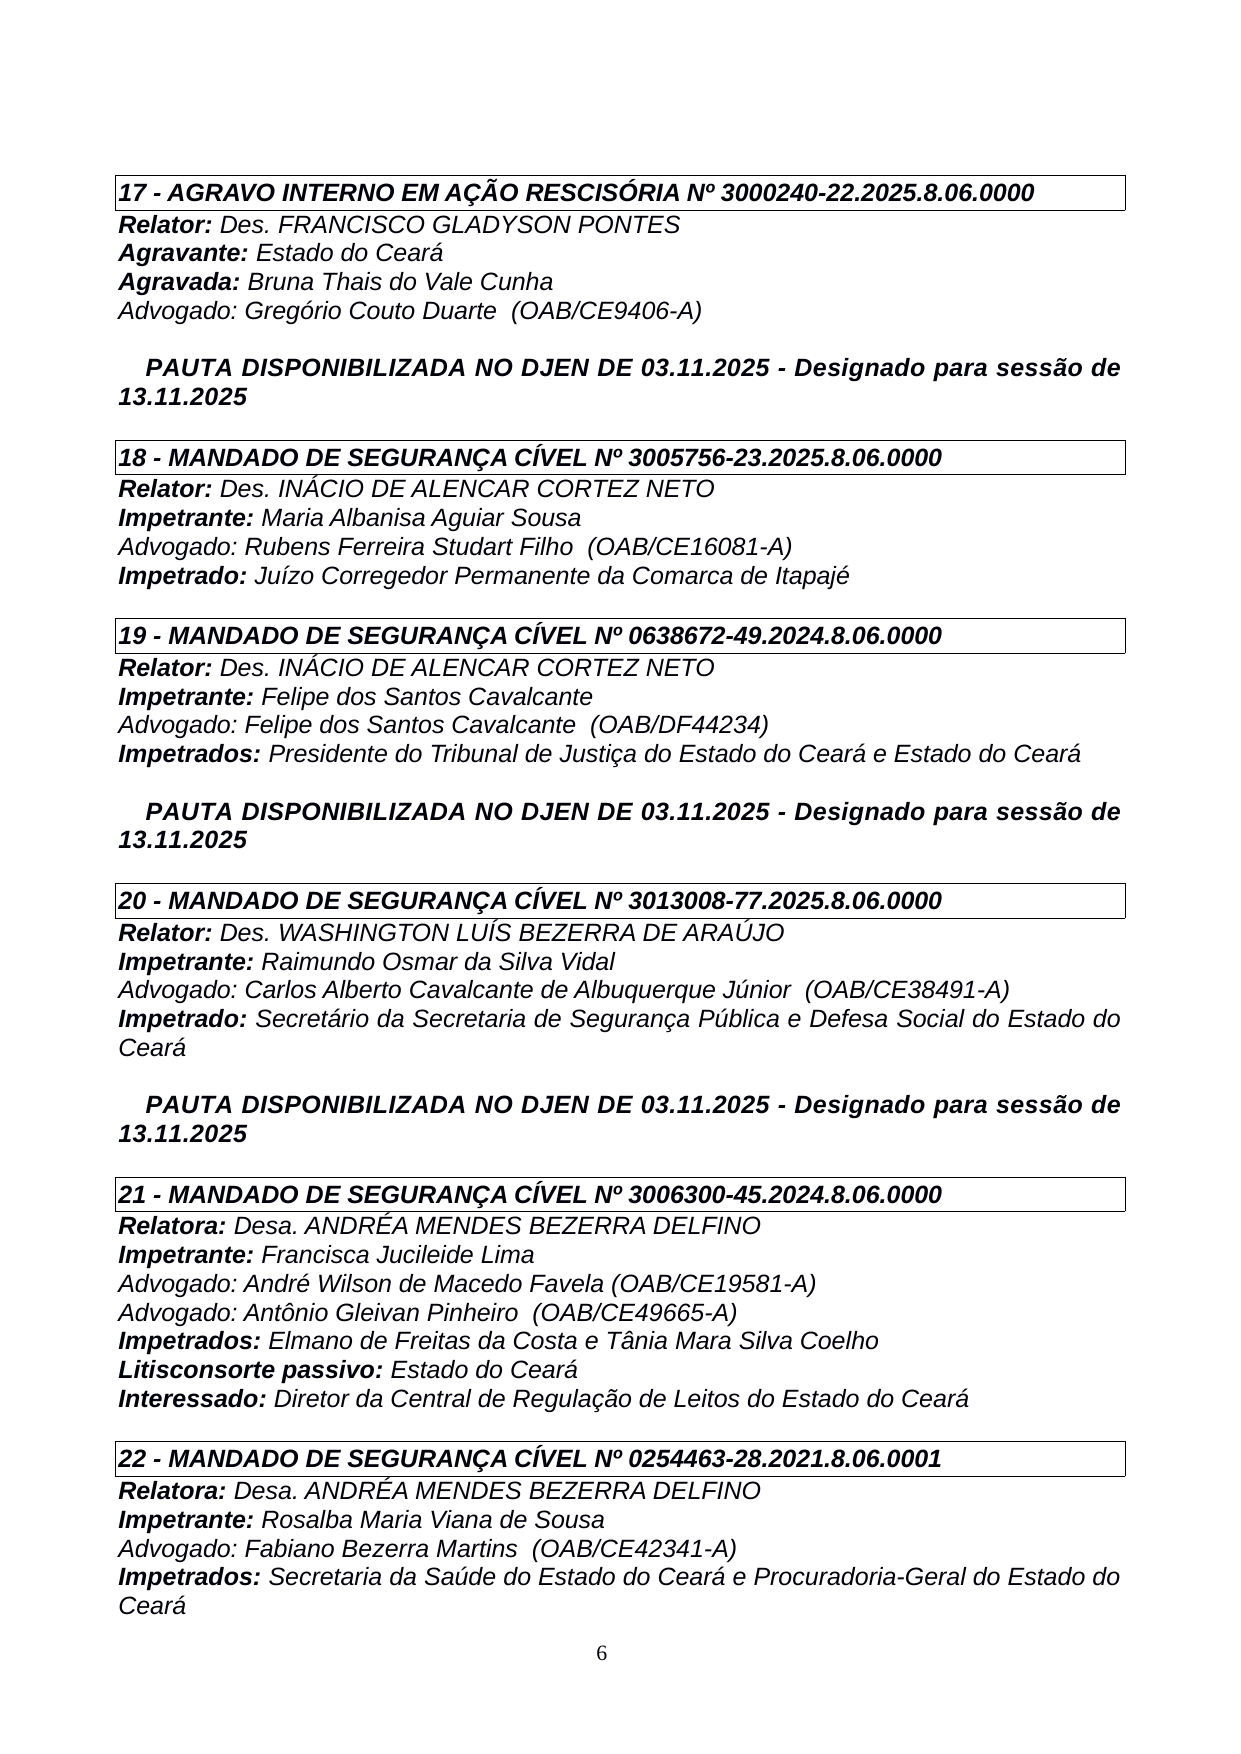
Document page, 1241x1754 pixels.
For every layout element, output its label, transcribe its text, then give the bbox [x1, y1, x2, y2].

text Impetrados: Elmano de Freitas da Costa e Tânia Mara Silva Coelho [118, 1326, 1122, 1355]
text Impetrante: Raimundo Osmar da Silva Vidal [118, 947, 1122, 975]
text Impetrados: Presidente do Tribunal de Justiça do Estado do Ceará e Estado do Ceará [118, 739, 1122, 768]
text 20 - MANDADO DE SEGURANÇA CÍVEL Nº 3013008-77.2025.8.06.0000 [116, 884, 1125, 918]
text 17 - AGRAVO INTERNO EM AÇÃO RESCISÓRIA Nº 3000240-22.2025.8.06.0000 [116, 176, 1125, 210]
text  PAUTA DISPONIBILIZADA NO DJEN DE 03.11.2025 - Designado para sessão de 13.11.2025 [118, 1090, 1123, 1148]
text Relator: Des. INÁCIO DE ALENCAR CORTEZ NETO [118, 475, 1122, 503]
text Relator: Des. INÁCIO DE ALENCAR CORTEZ NETO [118, 654, 1122, 682]
text Relatora: Desa. ANDRÉA MENDES BEZERRA DELFINO [118, 1477, 1122, 1505]
text Agravante: Estado do Ceará [118, 238, 1122, 267]
text Advogado: Fabiano Bezerra Martins (OAB/CE42341-A) [118, 1534, 1122, 1562]
text Impetrado: Secretário da Secretaria de Segurança Pública e Defesa Social do Estado do Ceará [118, 1004, 1122, 1062]
text Advogado: André Wilson de Macedo Favela (OAB/CE19581-A) [118, 1269, 1122, 1298]
text 19 - MANDADO DE SEGURANÇA CÍVEL Nº 0638672-49.2024.8.06.0000 [116, 619, 1125, 653]
text  PAUTA DISPONIBILIZADA NO DJEN DE 03.11.2025 - Designado para sessão de 13.11.2025 [118, 353, 1123, 411]
text Relatora: Desa. ANDRÉA MENDES BEZERRA DELFINO [118, 1212, 1122, 1240]
text Advogado: Rubens Ferreira Studart Filho (OAB/CE16081-A) [118, 532, 1122, 561]
text Impetrado: Juízo Corregedor Permanente da Comarca de Itapajé [118, 561, 1122, 589]
text Impetrante: Felipe dos Santos Cavalcante [118, 682, 1122, 711]
text 21 - MANDADO DE SEGURANÇA CÍVEL Nº 3006300-45.2024.8.06.0000 [116, 1178, 1125, 1211]
text Advogado: Antônio Gleivan Pinheiro (OAB/CE49665-A) [118, 1298, 1122, 1326]
text Relator: Des. FRANCISCO GLADYSON PONTES [118, 211, 1122, 238]
text 22 - MANDADO DE SEGURANÇA CÍVEL Nº 0254463-28.2021.8.06.0001 [116, 1442, 1125, 1476]
text Agravada: Bruna Thais do Vale Cunha [118, 267, 1122, 296]
text Impetrante: Rosalba Maria Viana de Sousa [118, 1505, 1122, 1534]
text  PAUTA DISPONIBILIZADA NO DJEN DE 03.11.2025 - Designado para sessão de 13.11.2025 [118, 797, 1123, 854]
text Advogado: Gregório Couto Duarte (OAB/CE9406-A) [118, 296, 1122, 325]
text Impetrados: Secretaria da Saúde do Estado do Ceará e Procuradoria-Geral do Estado do Ceará [118, 1562, 1122, 1620]
text Relator: Des. WASHINGTON LUÍS BEZERRA DE ARAÚJO [118, 919, 1122, 947]
text Impetrante: Maria Albanisa Aguiar Sousa [118, 503, 1122, 532]
text Advogado: Carlos Alberto Cavalcante de Albuquerque Júnior (OAB/CE38491-A) [118, 975, 1122, 1004]
text Impetrante: Francisca Jucileide Lima [118, 1240, 1122, 1269]
text Litisconsorte passivo: Estado do Ceará [118, 1355, 1122, 1384]
text Advogado: Felipe dos Santos Cavalcante (OAB/DF44234) [118, 711, 1122, 739]
text 18 - MANDADO DE SEGURANÇA CÍVEL Nº 3005756-23.2025.8.06.0000 [116, 441, 1125, 474]
text Interessado: Diretor da Central de Regulação de Leitos do Estado do Ceará [118, 1384, 1122, 1413]
